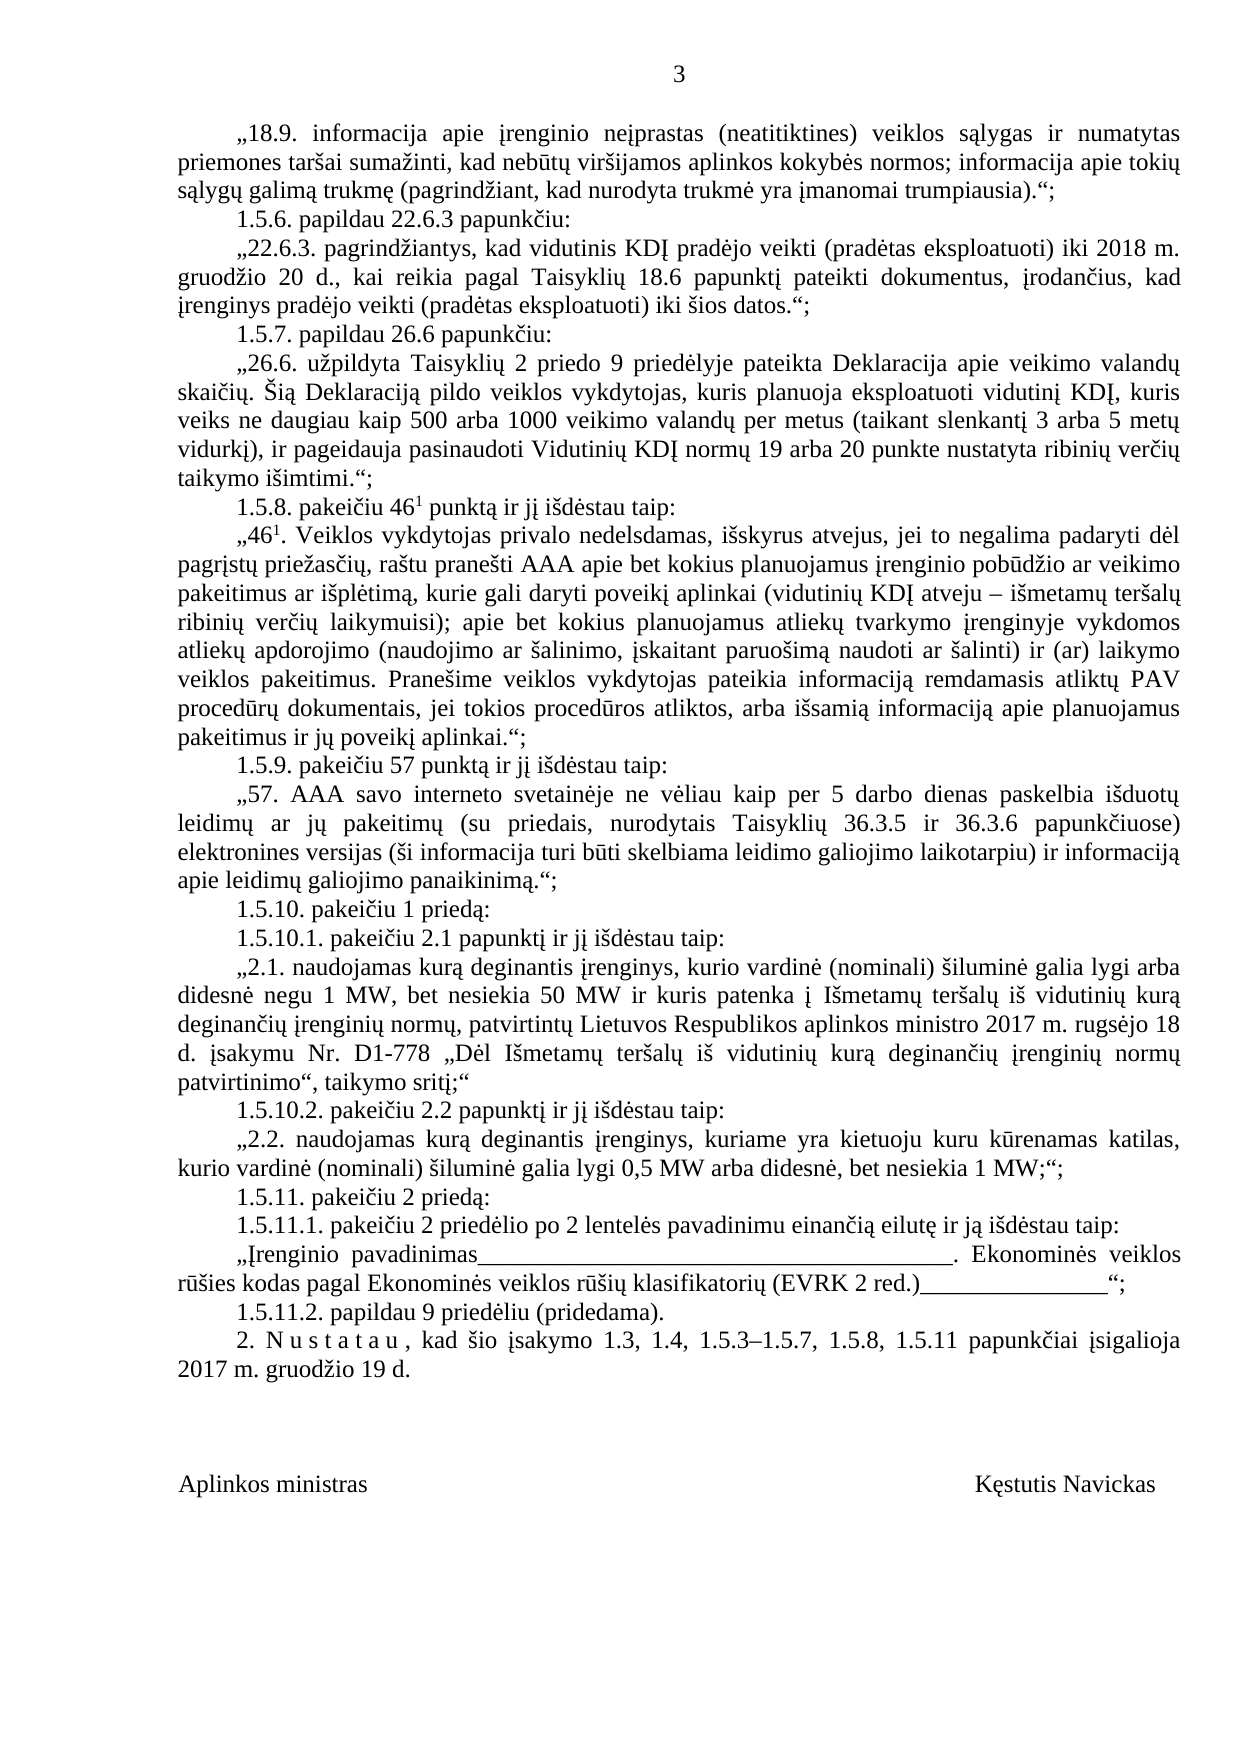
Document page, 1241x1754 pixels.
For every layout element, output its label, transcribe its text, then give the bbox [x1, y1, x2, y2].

text 1.5.11. pakeičiu 2 priedą: [177, 1182, 1181, 1211]
text 1.5.10.1. pakeičiu 2.1 papunktį ir jį išdėstau taip: [177, 923, 1181, 952]
text 1.5.10. pakeičiu 1 priedą: [177, 894, 1181, 923]
text „57. AAA savo interneto svetainėje ne vėliau kaip per 5 darbo dienas paskelbia išduotų leidimų ar jų pakeitimų (su priedais, nurodytais Taisyklių 36.3.5 ir 36.3.6 papunkčiuose) elektronines versijas (ši informacija turi būti skelbiama leidimo galiojimo laikotarpiu) ir informaciją apie leidimų galiojimo panaikinimą.“; [177, 779, 1181, 894]
text „2.2. naudojamas kurą deginantis įrenginys, kuriame yra kietuoju kuru kūrenamas katilas, kurio vardinė (nominali) šiluminė galia lygi 0,5 MW arba didesnė, bet nesiekia 1 MW;“; [177, 1124, 1181, 1182]
text 1.5.9. pakeičiu 57 punktą ir jį išdėstau taip: [177, 751, 1181, 779]
text Aplinkos ministras Kęstutis Navickas [178, 1469, 1177, 1498]
text 1.5.6. papildau 22.6.3 papunkčiu: [177, 204, 1181, 233]
text 1.5.8. pakeičiu 461 punktą ir jį išdėstau taip: [177, 492, 1181, 521]
text 1.5.10.2. pakeičiu 2.2 papunktį ir jį išdėstau taip: [177, 1096, 1181, 1124]
text 1.5.11.1. pakeičiu 2 priedėlio po 2 lentelės pavadinimu einančią eilutę ir ją išdėstau taip: [177, 1211, 1181, 1239]
text „2.1. naudojamas kurą deginantis įrenginys, kurio vardinė (nominali) šiluminė galia lygi arba didesnė negu 1 MW, bet nesiekia 50 MW ir kuris patenka į Išmetamų teršalų iš vidutinių kurą deginančių įrenginių normų, patvirtintų Lietuvos Respublikos aplinkos ministro 2017 m. rugsėjo 18 d. įsakymu Nr. D1-778 „Dėl Išmetamų teršalų iš vidutinių kurą deginančių įrenginių normų patvirtinimo“, taikymo sritį;“ [177, 952, 1181, 1096]
text 1.5.11.2. papildau 9 priedėliu (pridedama). [177, 1297, 1181, 1326]
text „22.6.3. pagrindžiantys, kad vidutinis KDĮ pradėjo veikti (pradėtas eksploatuoti) iki 2018 m. gruodžio 20 d., kai reikia pagal Taisyklių 18.6 papunktį pateikti dokumentus, įrodančius, kad įrenginys pradėjo veikti (pradėtas eksploatuoti) iki šios datos.“; [177, 233, 1181, 319]
text „18.9. informacija apie įrenginio neįprastas (neatitiktines) veiklos sąlygas ir numatytas priemones taršai sumažinti, kad nebūtų viršijamos aplinkos kokybės normos; informacija apie tokių sąlygų galimą trukmę (pagrindžiant, kad nurodyta trukmė yra įmanomai trumpiausia).“; [177, 118, 1181, 204]
text „461. Veiklos vykdytojas privalo nedelsdamas, išskyrus atvejus, jei to negalima padaryti dėl pagrįstų priežasčių, raštu pranešti AAA apie bet kokius planuojamus įrenginio pobūdžio ar veikimo pakeitimus ar išplėtimą, kurie gali daryti poveikį aplinkai (vidutinių KDĮ atveju – išmetamų teršalų ribinių verčių laikymuisi); apie bet kokius planuojamus atliekų tvarkymo įrenginyje vykdomos atliekų apdorojimo (naudojimo ar šalinimo, įskaitant paruošimą naudoti ar šalinti) ir (ar) laikymo veiklos pakeitimus. Pranešime veiklos vykdytojas pateikia informaciją remdamasis atliktų PAV procedūrų dokumentais, jei tokios procedūros atliktos, arba išsamią informaciją apie planuojamus pakeitimus ir jų poveikį aplinkai.“; [177, 521, 1181, 751]
text 1.5.7. papildau 26.6 papunkčiu: [177, 319, 1181, 348]
text „Įrenginio pavadinimas______________________________________. Ekonominės veiklos rūšies kodas pagal Ekonominės veiklos rūšių klasifikatorių (EVRK 2 red.)_______________“; [177, 1239, 1181, 1297]
text 2. Nustatau, kad šio įsakymo 1.3, 1.4, 1.5.3–1.5.7, 1.5.8, 1.5.11 papunkčiai įsigalioja 2017 m. gruodžio 19 d. [177, 1326, 1181, 1383]
text „26.6. užpildyta Taisyklių 2 priedo 9 priedėlyje pateikta Deklaracija apie veikimo valandų skaičių. Šią Deklaraciją pildo veiklos vykdytojas, kuris planuoja eksploatuoti vidutinį KDĮ, kuris veiks ne daugiau kaip 500 arba 1000 veikimo valandų per metus (taikant slenkantį 3 arba 5 metų vidurkį), ir pageidauja pasinaudoti Vidutinių KDĮ normų 19 arba 20 punkte nustatyta ribinių verčių taikymo išimtimi.“; [177, 348, 1181, 492]
